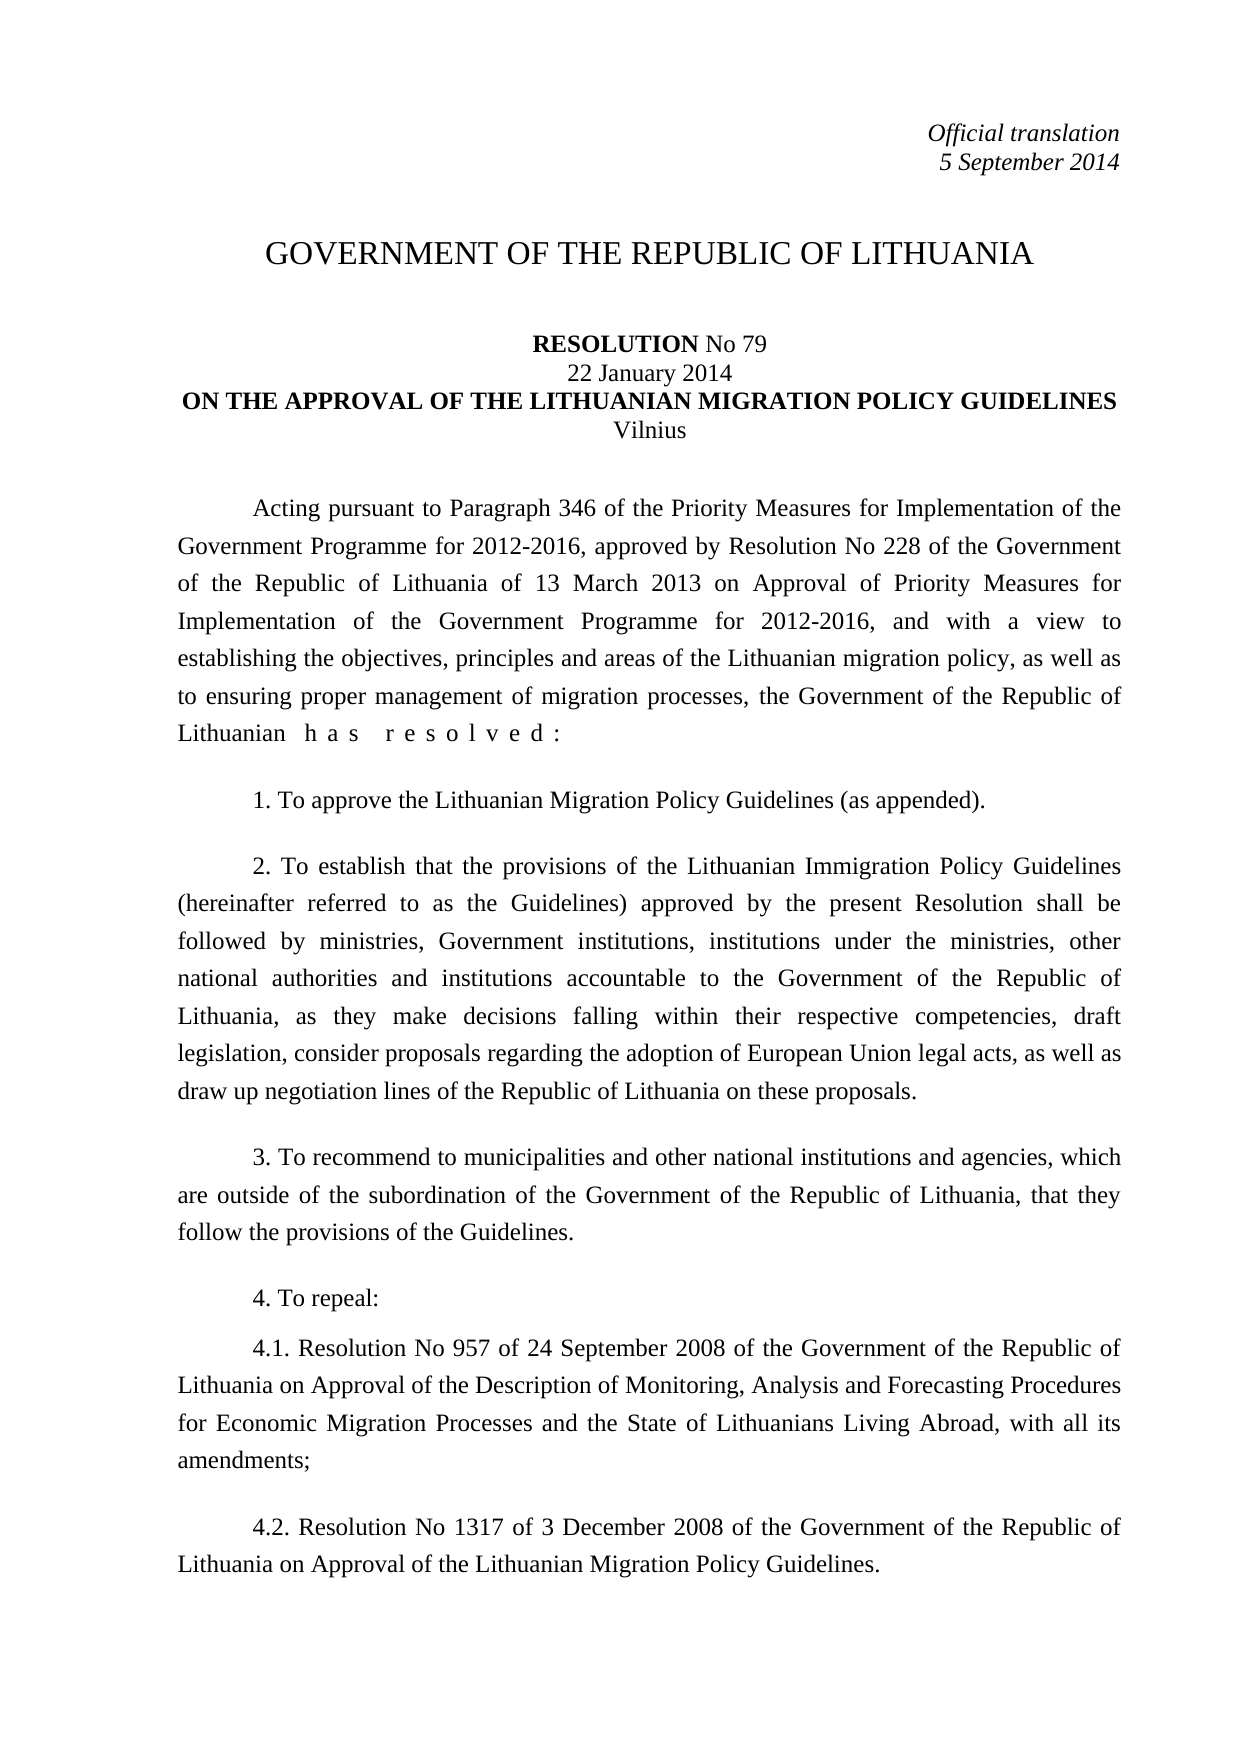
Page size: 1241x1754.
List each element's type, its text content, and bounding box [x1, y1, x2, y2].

text 1. To approve the Lithuanian Migration Policy Guidelines (as appended). [177, 776, 1122, 813]
text Vilnius [177, 415, 1122, 444]
text 4. To repeal: [177, 1275, 1122, 1312]
text 4.1. Resolution No 957 of 24 September 2008 of the Government of the Republic of Lithuania on Approval of the Description of Monitoring, Analysis and Forecasting Procedures for Economic Migration Processes and the State of Lithuanians Living Abroad, with all its amendments; [177, 1324, 1122, 1474]
text 5 September 2014 [177, 147, 1122, 176]
text ON THE APPROVAL OF THE LITHUANIAN MIGRATION POLICY GUIDELINES [177, 386, 1122, 415]
text 4.2. Resolution No 1317 of 3 December 2008 of the Government of the Republic of Lithuania on Approval of the Lithuanian Migration Policy Guidelines. [177, 1503, 1122, 1578]
text 3. To recommend to municipalities and other national institutions and agencies, which are outside of the subordination of the Government of the Republic of Lithuania, that they follow the provisions of the Guidelines. [177, 1133, 1122, 1246]
text Acting pursuant to Paragraph 346 of the Priority Measures for Implementation of the Government Programme for 2012-2016, approved by Resolution No 228 of the Government of the Republic of Lithuania of 13 March 2013 on Approval of Priority Measures for Implementation of the Government Programme for 2012-2016, and with a view to establishing the objectives, principles and areas of the Lithuanian migration policy, as well as to ensuring proper management of migration processes, the Government of the Republic of Lithuanian has resolved: [177, 485, 1122, 747]
text Official translation [177, 118, 1122, 147]
text 2. To establish that the provisions of the Lithuanian Immigration Policy Guidelines (hereinafter referred to as the Guidelines) approved by the present Resolution shall be followed by ministries, Government institutions, institutions under the ministries, other national authorities and institutions accountable to the Government of the Republic of Lithuania, as they make decisions falling within their respective competencies, draft legislation, consider proposals regarding the adoption of European Union legal acts, as well as draw up negotiation lines of the Republic of Lithuania on these proposals. [177, 842, 1122, 1105]
text resolution No 79 [177, 329, 1122, 358]
text government of the republic of lithuania [177, 233, 1122, 271]
text 22 January 2014 [177, 358, 1122, 386]
